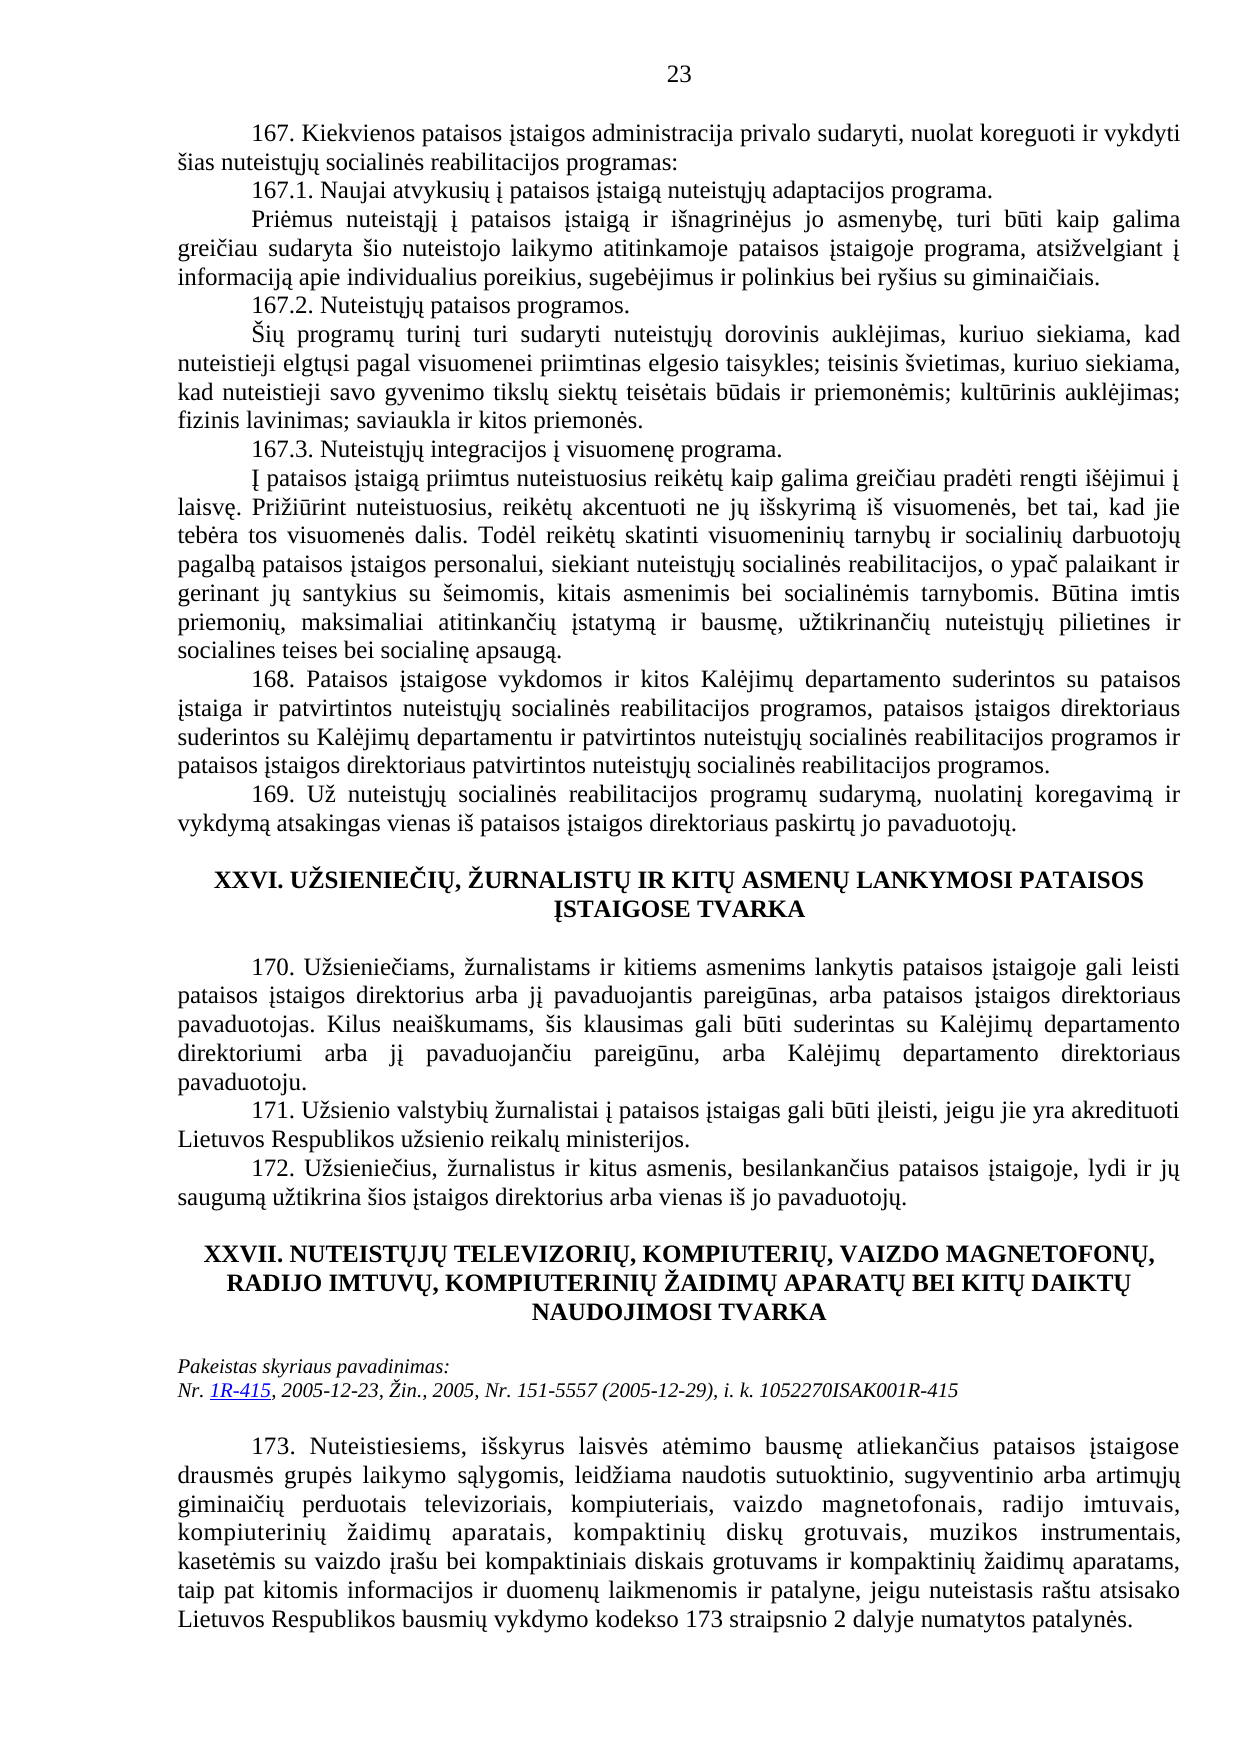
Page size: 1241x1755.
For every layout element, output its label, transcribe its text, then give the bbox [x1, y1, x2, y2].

text 167.2. Nuteistųjų pataisos programos. [177, 291, 1181, 319]
text 168. Pataisos įstaigose vykdomos ir kitos Kalėjimų departamento suderintos su pataisos įstaiga ir patvirtintos nuteistųjų socialinės reabilitacijos programos, pataisos įstaigos direktoriaus suderintos su Kalėjimų departamentu ir patvirtintos nuteistųjų socialinės reabilitacijos programos ir pataisos įstaigos direktoriaus patvirtintos nuteistųjų socialinės reabilitacijos programos. [177, 664, 1181, 779]
text 167. Kiekvienos pataisos įstaigos administracija privalo sudaryti, nuolat koreguoti ir vykdyti šias nuteistųjų socialinės reabilitacijos programas: [177, 118, 1181, 176]
text 169. Už nuteistųjų socialinės reabilitacijos programų sudarymą, nuolatinį koregavimą ir vykdymą atsakingas vienas iš pataisos įstaigos direktoriaus paskirtų jo pavaduotojų. [177, 779, 1181, 837]
text 171. Užsienio valstybių žurnalistai į pataisos įstaigas gali būti įleisti, jeigu jie yra akredituoti Lietuvos Respublikos užsienio reikalų ministerijos. [177, 1096, 1181, 1153]
text XXVI. UŽSIENIEČIŲ, ŽURNALISTŲ IR KITŲ ASMENŲ LANKYMOSI PATAISOS ĮSTAIGOSE TVARKA [177, 866, 1181, 923]
text XXVII. NUTEISTŲJŲ TELEVIZORIŲ, KOMPIUTERIŲ, VAIZDO MAGNETOFONŲ, RADIJO IMTUVŲ, KOMPIUTERINIŲ ŽAIDIMŲ APARATŲ BEI KITŲ DAIKTŲ NAUDOJIMOSI TVARKA [177, 1239, 1181, 1326]
text Pakeistas skyriaus pavadinimas: [177, 1354, 1181, 1378]
text 167.1. Naujai atvykusių į pataisos įstaigą nuteistųjų adaptacijos programa. [177, 176, 1181, 204]
text 167.3. Nuteistųjų integracijos į visuomenę programa. [177, 434, 1181, 463]
text 172. Užsieniečius, žurnalistus ir kitus asmenis, besilankančius pataisos įstaigoje, lydi ir jų saugumą užtikrina šios įstaigos direktorius arba vienas iš jo pavaduotojų. [177, 1153, 1181, 1211]
text 173. Nuteistiesiems, išskyrus laisvės atėmimo bausmę atliekančius pataisos įstaigose drausmės grupės laikymo sąlygomis, leidžiama naudotis sutuoktinio, sugyventinio arba artimųjų giminaičių perduotais televizoriais, kompiuteriais, vaizdo magnetofonais, radijo imtuvais, kompiuterinių žaidimų aparatais, kompaktinių diskų grotuvais, muzikos instrumentais, kasetėmis su vaizdo įrašu bei kompaktiniais diskais grotuvams ir kompaktinių žaidimų aparatams, taip pat kitomis informacijos ir duomenų laikmenomis ir patalyne, jeigu nuteistasis raštu atsisako Lietuvos Respublikos bausmių vykdymo kodekso 173 straipsnio 2 dalyje numatytos patalynės. [177, 1431, 1181, 1632]
text Į pataisos įstaigą priimtus nuteistuosius reikėtų kaip galima greičiau pradėti rengti išėjimui į laisvę. Prižiūrint nuteistuosius, reikėtų akcentuoti ne jų išskyrimą iš visuomenės, bet tai, kad jie tebėra tos visuomenės dalis. Todėl reikėtų skatinti visuomeninių tarnybų ir socialinių darbuotojų pagalbą pataisos įstaigos personalui, siekiant nuteistųjų socialinės reabilitacijos, o ypač palaikant ir gerinant jų santykius su šeimomis, kitais asmenimis bei socialinėmis tarnybomis. Būtina imtis priemonių, maksimaliai atitinkančių įstatymą ir bausmę, užtikrinančių nuteistųjų pilietines ir socialines teises bei socialinę apsaugą. [177, 463, 1181, 664]
text 170. Užsieniečiams, žurnalistams ir kitiems asmenims lankytis pataisos įstaigoje gali leisti pataisos įstaigos direktorius arba jį pavaduojantis pareigūnas, arba pataisos įstaigos direktoriaus pavaduotojas. Kilus neaiškumams, šis klausimas gali būti suderintas su Kalėjimų departamento direktoriumi arba jį pavaduojančiu pareigūnu, arba Kalėjimų departamento direktoriaus pavaduotoju. [177, 952, 1181, 1096]
text Šių programų turinį turi sudaryti nuteistųjų dorovinis auklėjimas, kuriuo siekiama, kad nuteistieji elgtųsi pagal visuomenei priimtinas elgesio taisykles; teisinis švietimas, kuriuo siekiama, kad nuteistieji savo gyvenimo tikslų siektų teisėtais būdais ir priemonėmis; kultūrinis auklėjimas; fizinis lavinimas; saviaukla ir kitos priemonės. [177, 319, 1181, 434]
text Nr. 1R-415, 2005-12-23, Žin., 2005, Nr. 151-5557 (2005-12-29), i. k. 1052270ISAK001R-415 [177, 1378, 1181, 1402]
text Priėmus nuteistąjį į pataisos įstaigą ir išnagrinėjus jo asmenybę, turi būti kaip galima greičiau sudaryta šio nuteistojo laikymo atitinkamoje pataisos įstaigoje programa, atsižvelgiant į informaciją apie individualius poreikius, sugebėjimus ir polinkius bei ryšius su giminaičiais. [177, 204, 1181, 291]
